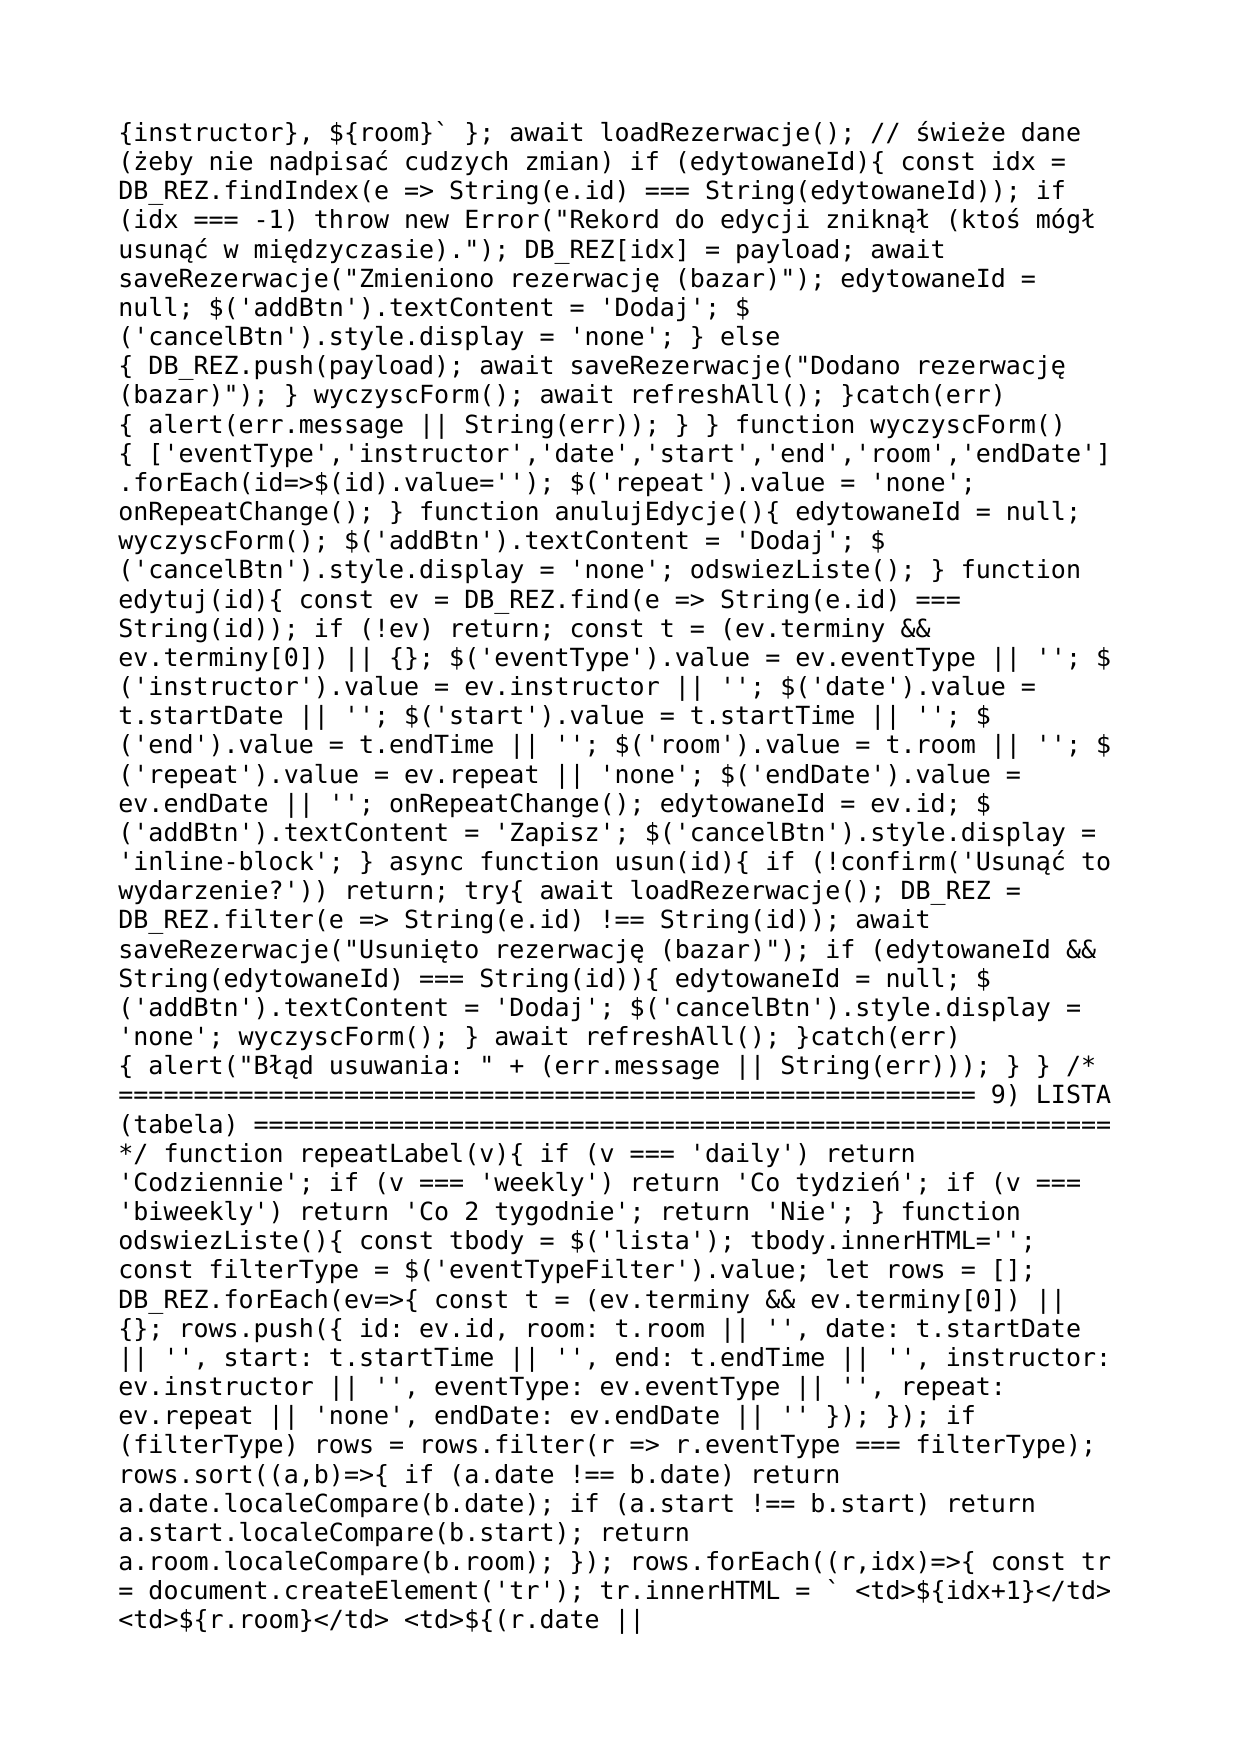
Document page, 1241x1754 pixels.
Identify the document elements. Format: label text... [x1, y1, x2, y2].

text {instructor}, ${room}` }; await loadRezerwacje(); // świeże dane (żeby nie nadpisać cudzych zmian) if (edytowaneId){ const idx = DB_REZ.findIndex(e => String(e.id) === String(edytowaneId)); if (idx === -1) throw new Error("Rekord do edycji zniknął (ktoś mógł usunąć w międzyczasie)."); DB_REZ[idx] = payload; await saveRezerwacje("Zmieniono rezerwację (bazar)"); edytowaneId = null; $('addBtn').textContent = 'Dodaj'; $('cancelBtn').style.display = 'none'; } else { DB_REZ.push(payload); await saveRezerwacje("Dodano rezerwację (bazar)"); } wyczyscForm(); await refreshAll(); }catch(err){ alert(err.message || String(err)); } } function wyczyscForm(){ ['eventType','instructor','date','start','end','room','endDate'].forEach(id=>$(id).value=''); $('repeat').value = 'none'; onRepeatChange(); } function anulujEdycje(){ edytowaneId = null; wyczyscForm(); $('addBtn').textContent = 'Dodaj'; $('cancelBtn').style.display = 'none'; odswiezListe(); } function edytuj(id){ const ev = DB_REZ.find(e => String(e.id) === String(id)); if (!ev) return; const t = (ev.terminy && ev.terminy[0]) || {}; $('eventType').value = ev.eventType || ''; $('instructor').value = ev.instructor || ''; $('date').value = t.startDate || ''; $('start').value = t.startTime || ''; $('end').value = t.endTime || ''; $('room').value = t.room || ''; $('repeat').value = ev.repeat || 'none'; $('endDate').value = ev.endDate || ''; onRepeatChange(); edytowaneId = ev.id; $('addBtn').textContent = 'Zapisz'; $('cancelBtn').style.display = 'inline-block'; } async function usun(id){ if (!confirm('Usunąć to wydarzenie?')) return; try{ await loadRezerwacje(); DB_REZ = DB_REZ.filter(e => String(e.id) !== String(id)); await saveRezerwacje("Usunięto rezerwację (bazar)"); if (edytowaneId && String(edytowaneId) === String(id)){ edytowaneId = null; $('addBtn').textContent = 'Dodaj'; $('cancelBtn').style.display = 'none'; wyczyscForm(); } await refreshAll(); }catch(err){ alert("Błąd usuwania: " + (err.message || String(err))); } } /* ========================================================= 9) LISTA (tabela) ========================================================= */ function repeatLabel(v){ if (v === 'daily') return 'Codziennie'; if (v === 'weekly') return 'Co tydzień'; if (v === 'biweekly') return 'Co 2 tygodnie'; return 'Nie'; } function odswiezListe(){ const tbody = $('lista'); tbody.innerHTML=''; const filterType = $('eventTypeFilter').value; let rows = []; DB_REZ.forEach(ev=>{ const t = (ev.terminy && ev.terminy[0]) || {}; rows.push({ id: ev.id, room: t.room || '', date: t.startDate || '', start: t.startTime || '', end: t.endTime || '', instructor: ev.instructor || '', eventType: ev.eventType || '', repeat: ev.repeat || 'none', endDate: ev.endDate || '' }); }); if (filterType) rows = rows.filter(r => r.eventType === filterType); rows.sort((a,b)=>{ if (a.date !== b.date) return a.date.localeCompare(b.date); if (a.start !== b.start) return a.start.localeCompare(b.start); return a.room.localeCompare(b.room); }); rows.forEach((r,idx)=>{ const tr = document.createElement('tr'); tr.innerHTML = ` <td>${idx+1}</td> <td>${r.room}</td> <td>${(r.date || [118, 118, 1122, 1635]
